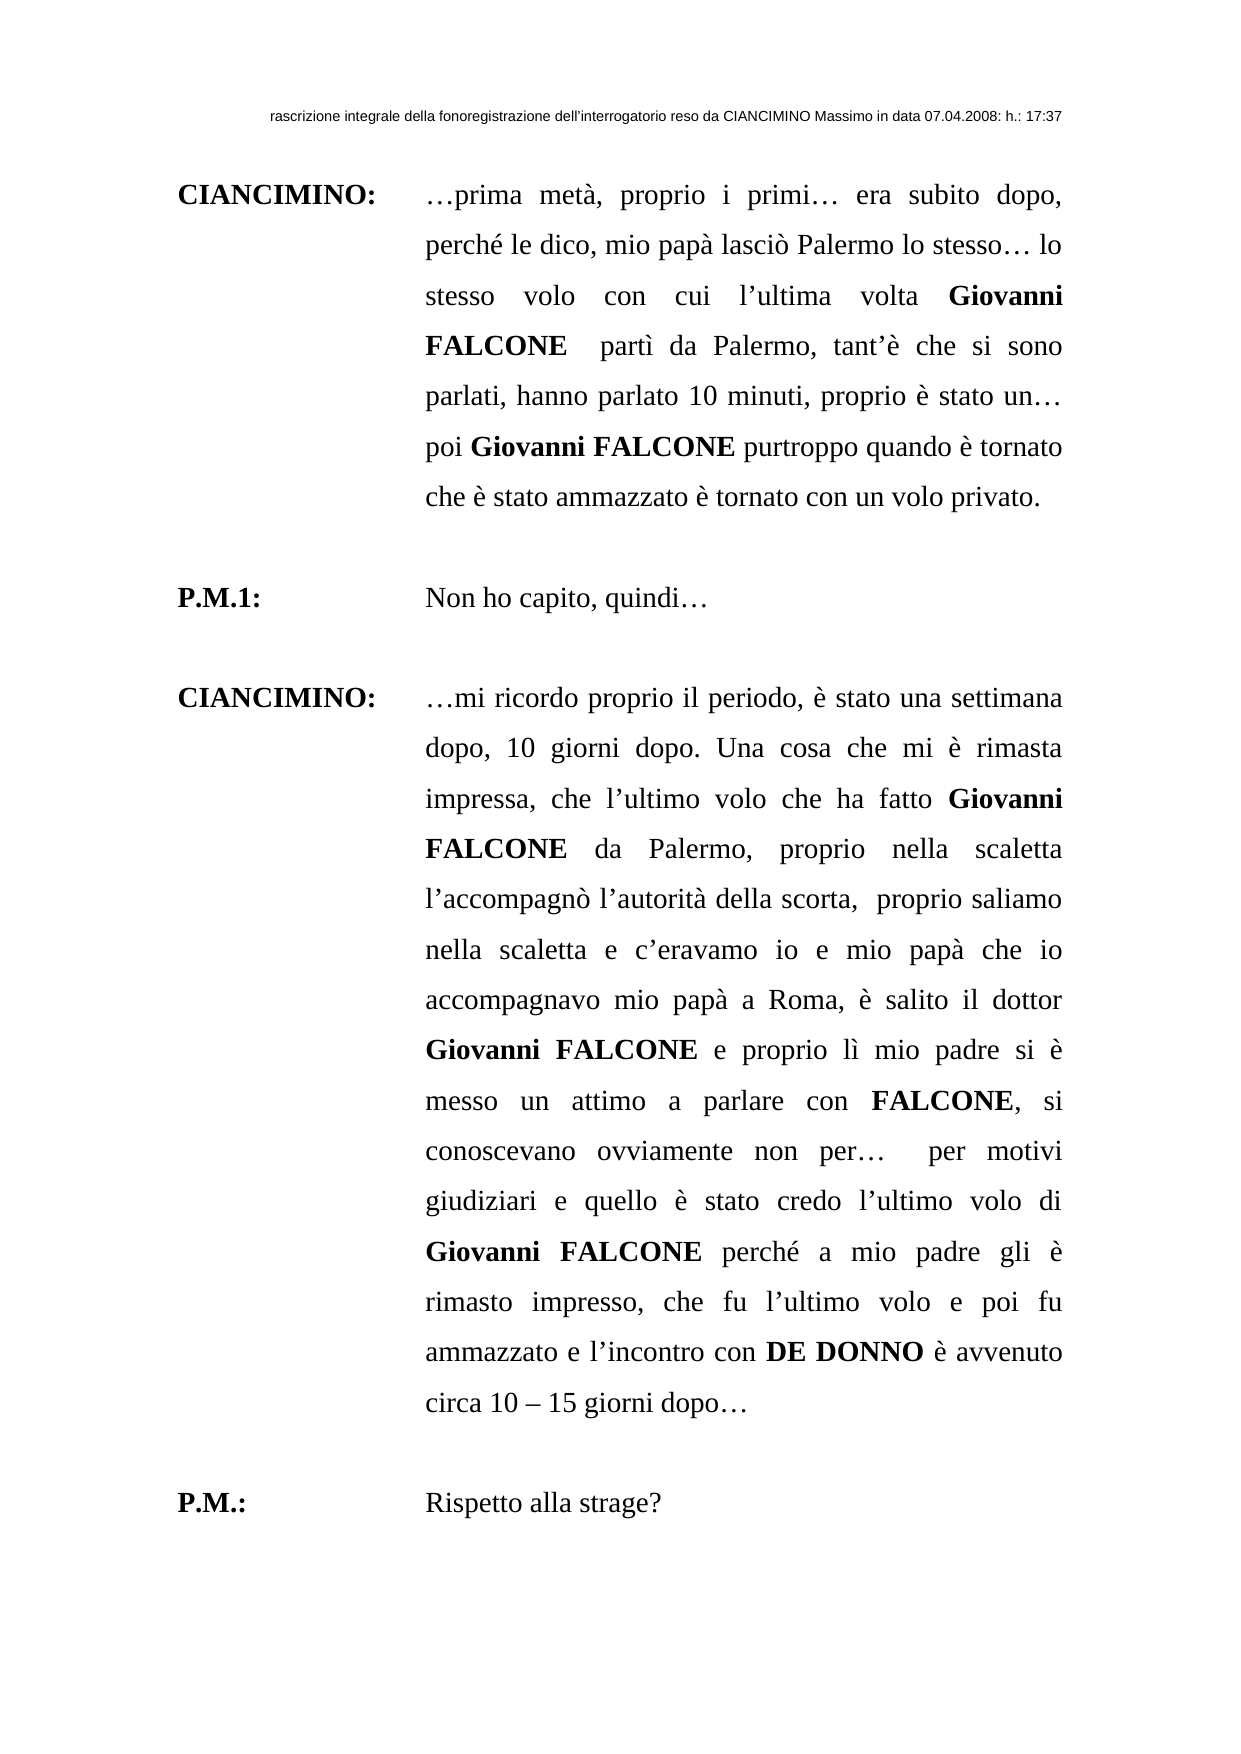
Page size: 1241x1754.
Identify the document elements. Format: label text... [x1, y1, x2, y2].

text P.M.1: Non ho capito, quindi… [177, 580, 1063, 613]
text CIANCIMINO: …prima metà, proprio i primi… era subito dopo, perché le dico, mio papà lasciò Palermo lo stesso… lo stesso volo con cui l’ultima volta Giovanni FALCONE partì da Palermo, tant’è che si sono parlati, hanno parlato 10 minuti, proprio è stato un… poi Giovanni FALCONE purtroppo quando è tornato che è stato ammazzato è tornato con un volo privato. [177, 177, 1063, 513]
text CIANCIMINO: …mi ricordo proprio il periodo, è stato una settimana dopo, 10 giorni dopo. Una cosa che mi è rimasta impressa, che l’ultimo volo che ha fatto Giovanni FALCONE da Palermo, proprio nella scaletta l’accompagnò l’autorità della scorta, proprio saliamo nella scaletta e c’eravamo io e mio papà che io accompagnavo mio papà a Roma, è salito il dottor Giovanni FALCONE e proprio lì mio padre si è messo un attimo a parlare con FALCONE, si conoscevano ovviamente non per… per motivi giudiziari e quello è stato credo l’ultimo volo di Giovanni FALCONE perché a mio padre gli è rimasto impresso, che fu l’ultimo volo e poi fu ammazzato e l’incontro con DE DONNO è avvenuto circa 10 – 15 giorni dopo… [177, 680, 1063, 1418]
text P.M.: Rispetto alla strage? [177, 1485, 1063, 1519]
